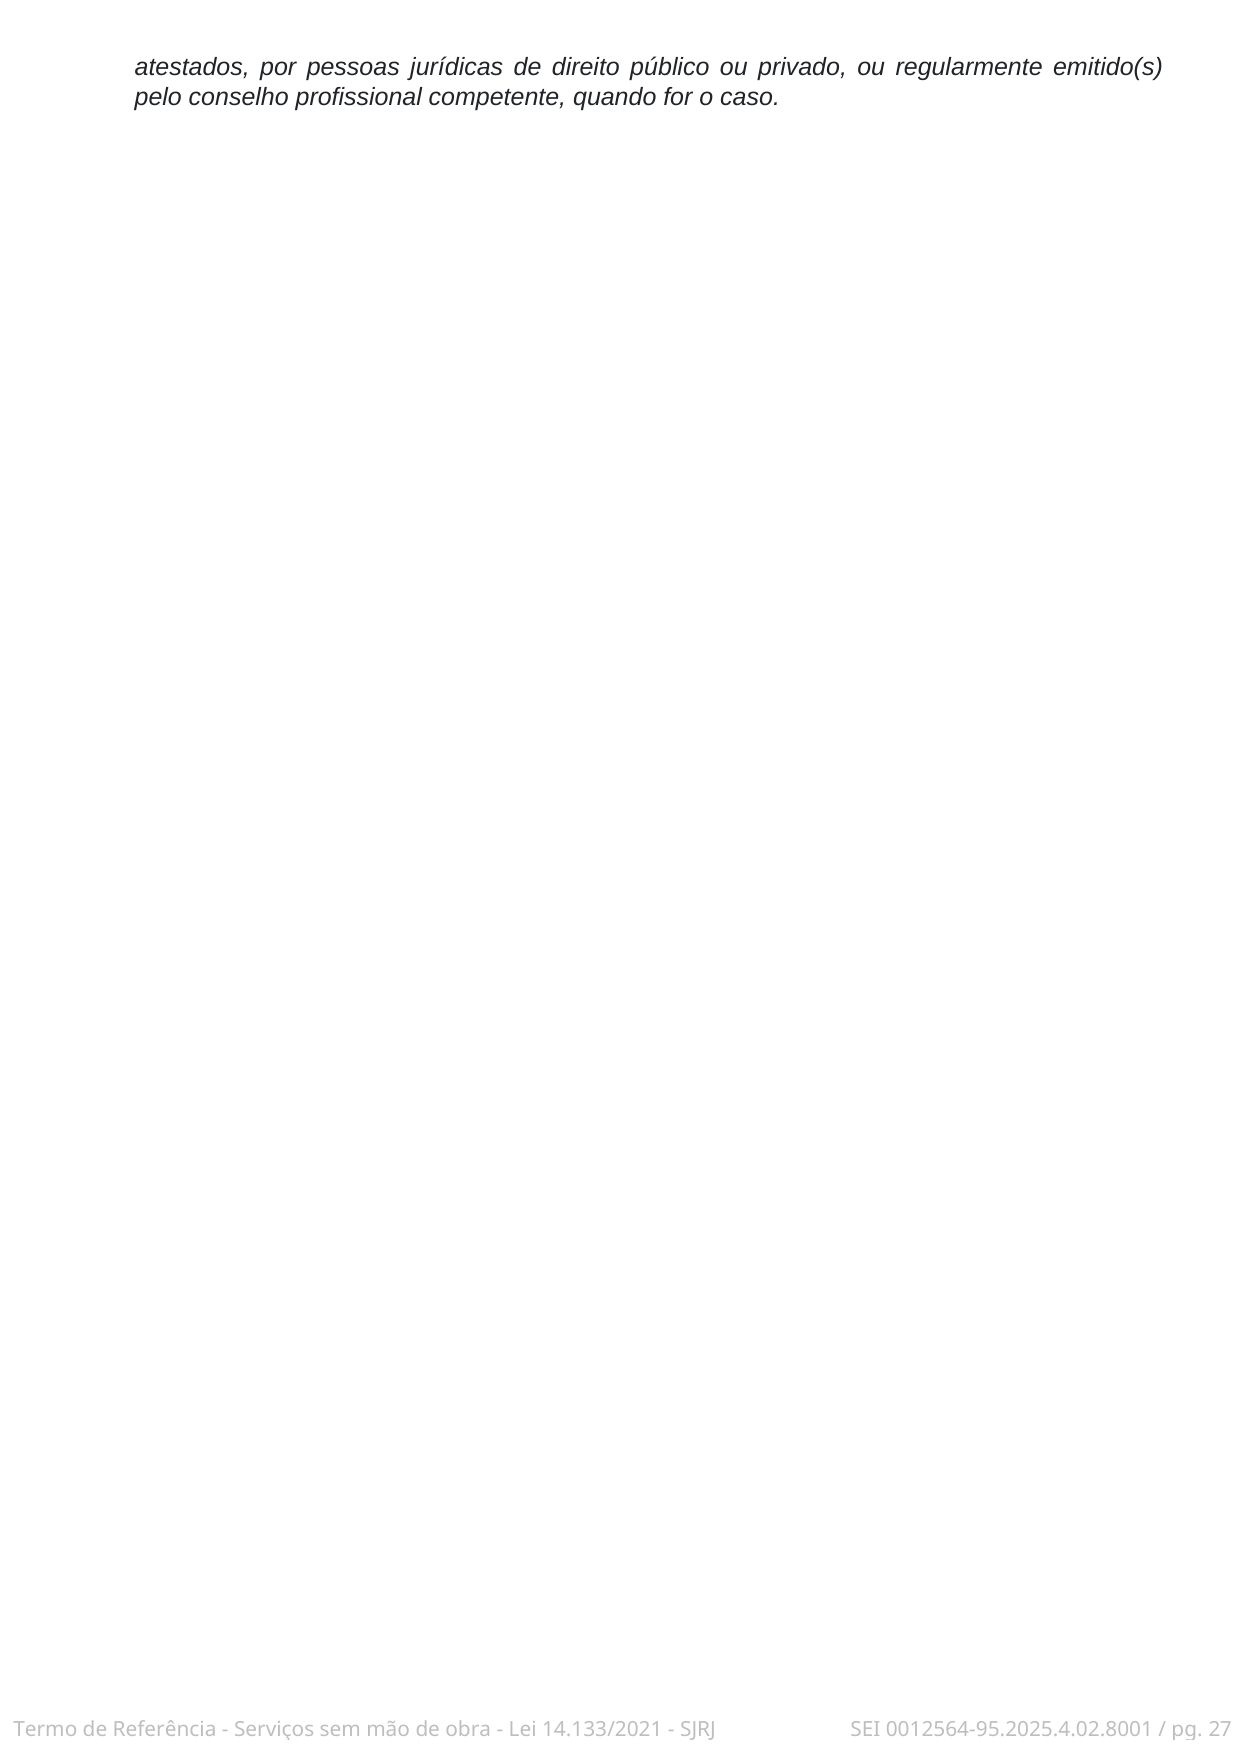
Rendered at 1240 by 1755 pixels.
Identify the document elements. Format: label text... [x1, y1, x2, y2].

list atestados, por pessoas jurídicas de direito público ou privado, ou regularmente emitido(s) pelo conselho profissional competente, quando for o caso. [134, 52, 1168, 110]
